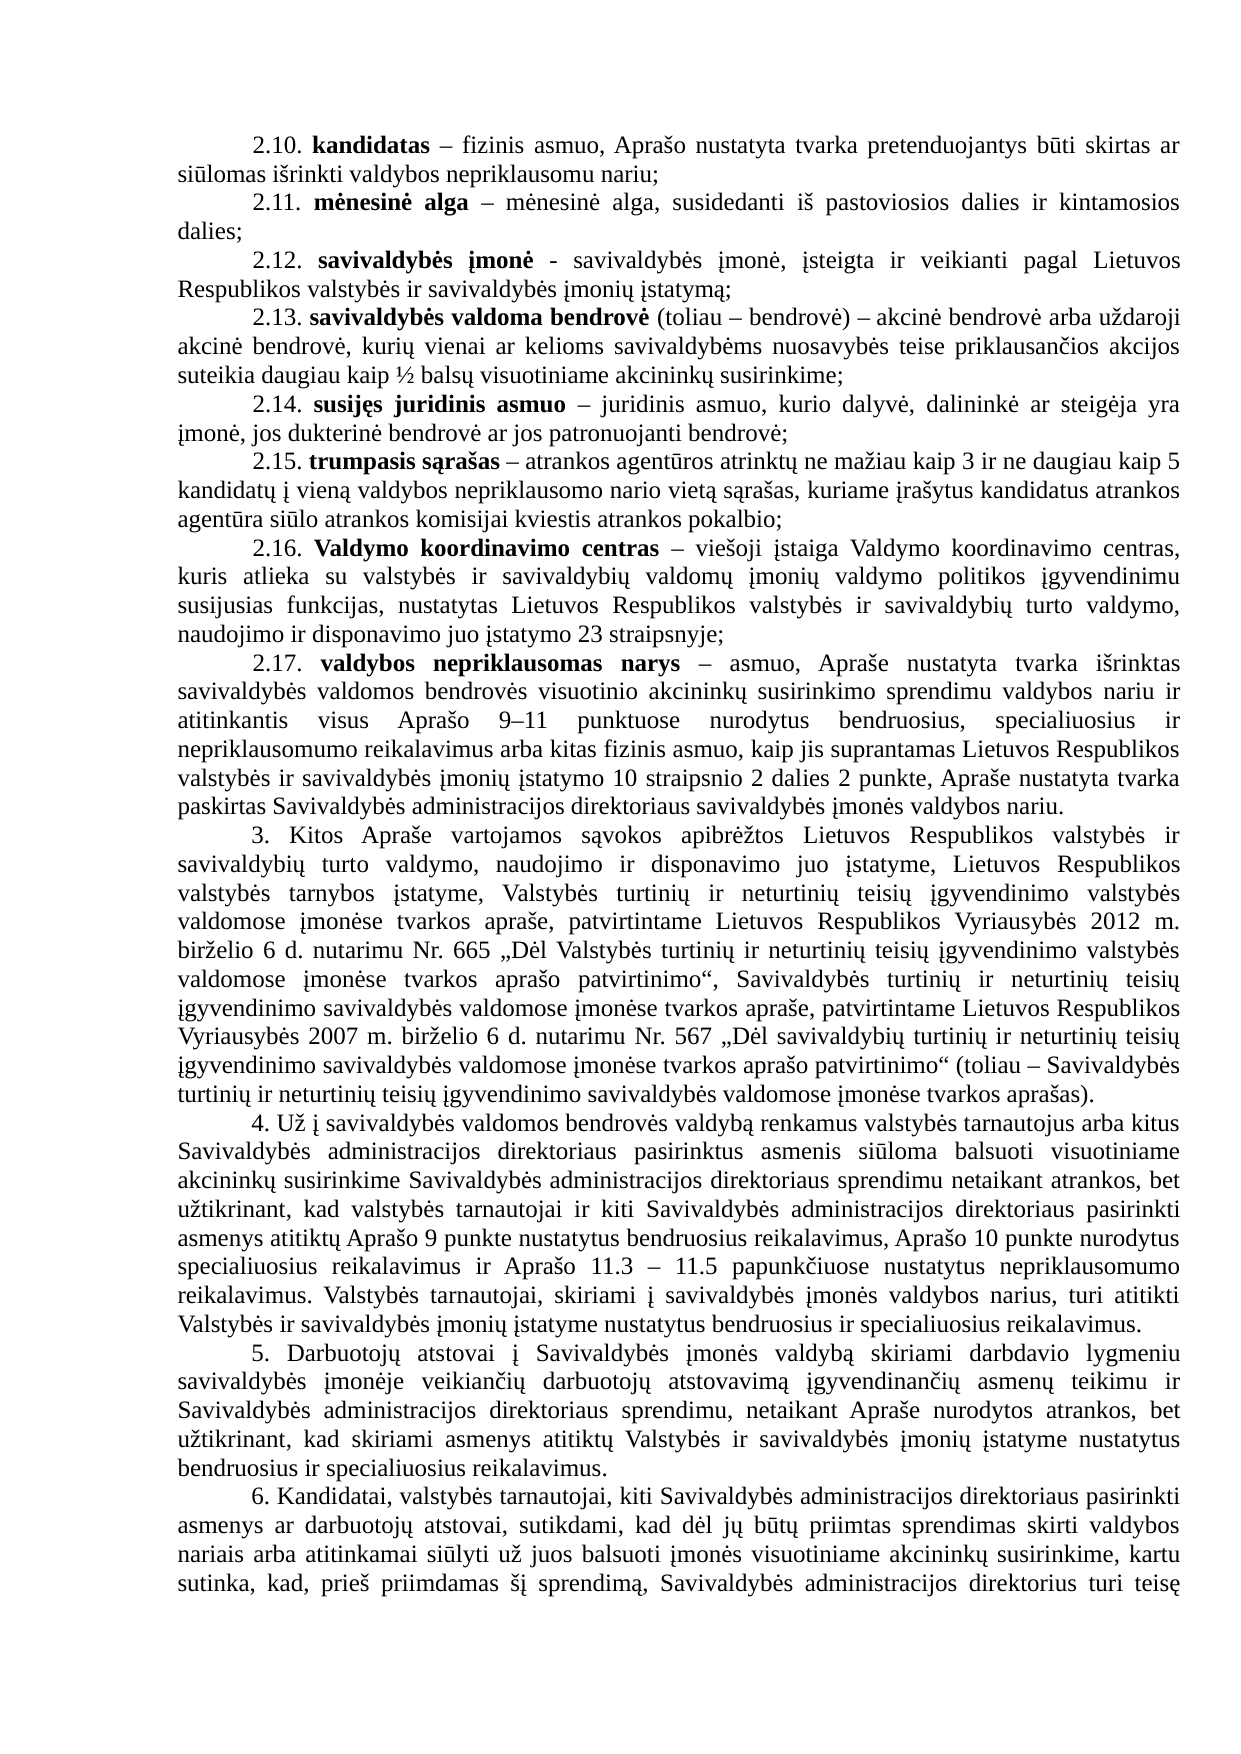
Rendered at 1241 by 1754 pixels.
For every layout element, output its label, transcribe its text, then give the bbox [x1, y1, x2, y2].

text 5. Darbuotojų atstovai į Savivaldybės įmonės valdybą skiriami darbdavio lygmeniu savivaldybės įmonėje veikiančių darbuotojų atstovavimą įgyvendinančių asmenų teikimu ir Savivaldybės administracijos direktoriaus sprendimu, netaikant Apraše nurodytos atrankos, bet užtikrinant, kad skiriami asmenys atitiktų Valstybės ir savivaldybės įmonių įstatyme nustatytus bendruosius ir specialiuosius reikalavimus. [177, 1338, 1181, 1481]
text 3. Kitos Apraše vartojamos sąvokos apibrėžtos Lietuvos Respublikos valstybės ir savivaldybių turto valdymo, naudojimo ir disponavimo juo įstatyme, Lietuvos Respublikos valstybės tarnybos įstatyme, Valstybės turtinių ir neturtinių teisių įgyvendinimo valstybės valdomose įmonėse tvarkos apraše, patvirtintame Lietuvos Respublikos Vyriausybės 2012 m. birželio 6 d. nutarimu Nr. 665 „Dėl Valstybės turtinių ir neturtinių teisių įgyvendinimo valstybės valdomose įmonėse tvarkos aprašo patvirtinimo“, Savivaldybės turtinių ir neturtinių teisių įgyvendinimo savivaldybės valdomose įmonėse tvarkos apraše, patvirtintame Lietuvos Respublikos Vyriausybės 2007 m. birželio 6 d. nutarimu Nr. 567 „Dėl savivaldybių turtinių ir neturtinių teisių įgyvendinimo savivaldybės valdomose įmonėse tvarkos aprašo patvirtinimo“ (toliau – Savivaldybės turtinių ir neturtinių teisių įgyvendinimo savivaldybės valdomose įmonėse tvarkos aprašas). [177, 820, 1181, 1108]
text 2.13. savivaldybės valdoma bendrovė (toliau – bendrovė) – akcinė bendrovė arba uždaroji akcinė bendrovė, kurių vienai ar kelioms savivaldybėms nuosavybės teise priklausančios akcijos suteikia daugiau kaip ½ balsų visuotiniame akcininkų susirinkime; [177, 302, 1181, 389]
text 2.11. mėnesinė alga – mėnesinė alga, susidedanti iš pastoviosios dalies ir kintamosios dalies; [177, 187, 1181, 245]
text 2.17. valdybos nepriklausomas narys – asmuo, Apraše nustatyta tvarka išrinktas savivaldybės valdomos bendrovės visuotinio akcininkų susirinkimo sprendimu valdybos nariu ir atitinkantis visus Aprašo 9–11 punktuose nurodytus bendruosius, specialiuosius ir nepriklausomumo reikalavimus arba kitas fizinis asmuo, kaip jis suprantamas Lietuvos Respublikos valstybės ir savivaldybės įmonių įstatymo 10 straipsnio 2 dalies 2 punkte, Apraše nustatyta tvarka paskirtas Savivaldybės administracijos direktoriaus savivaldybės įmonės valdybos nariu. [177, 648, 1181, 820]
text 6. Kandidatai, valstybės tarnautojai, kiti Savivaldybės administracijos direktoriaus pasirinkti asmenys ar darbuotojų atstovai, sutikdami, kad dėl jų būtų priimtas sprendimas skirti valdybos nariais arba atitinkamai siūlyti už juos balsuoti įmonės visuotiniame akcininkų susirinkime, kartu sutinka, kad, prieš priimdamas šį sprendimą, Savivaldybės administracijos direktorius turi teisę [177, 1481, 1181, 1596]
text 4. Už į savivaldybės valdomos bendrovės valdybą renkamus valstybės tarnautojus arba kitus Savivaldybės administracijos direktoriaus pasirinktus asmenis siūloma balsuoti visuotiniame akcininkų susirinkime Savivaldybės administracijos direktoriaus sprendimu netaikant atrankos, bet užtikrinant, kad valstybės tarnautojai ir kiti Savivaldybės administracijos direktoriaus pasirinkti asmenys atitiktų Aprašo 9 punkte nustatytus bendruosius reikalavimus, Aprašo 10 punkte nurodytus specialiuosius reikalavimus ir Aprašo 11.3 – 11.5 papunkčiuose nustatytus nepriklausomumo reikalavimus. Valstybės tarnautojai, skiriami į savivaldybės įmonės valdybos narius, turi atitikti Valstybės ir savivaldybės įmonių įstatyme nustatytus bendruosius ir specialiuosius reikalavimus. [177, 1108, 1181, 1338]
text 2.16. Valdymo koordinavimo centras – viešoji įstaiga Valdymo koordinavimo centras, kuris atlieka su valstybės ir savivaldybių valdomų įmonių valdymo politikos įgyvendinimu susijusias funkcijas, nustatytas Lietuvos Respublikos valstybės ir savivaldybių turto valdymo, naudojimo ir disponavimo juo įstatymo 23 straipsnyje; [177, 533, 1181, 648]
text 2.10. kandidatas – fizinis asmuo, Aprašo nustatyta tvarka pretenduojantys būti skirtas ar siūlomas išrinkti valdybos nepriklausomu nariu; [177, 130, 1181, 187]
text 2.14. susijęs juridinis asmuo – juridinis asmuo, kurio dalyvė, dalininkė ar steigėja yra įmonė, jos dukterinė bendrovė ar jos patronuojanti bendrovė; [177, 389, 1181, 446]
text 2.12. savivaldybės įmonė - savivaldybės įmonė, įsteigta ir veikianti pagal Lietuvos Respublikos valstybės ir savivaldybės įmonių įstatymą; [177, 245, 1181, 302]
text 2.15. trumpasis sąrašas – atrankos agentūros atrinktų ne mažiau kaip 3 ir ne daugiau kaip 5 kandidatų į vieną valdybos nepriklausomo nario vietą sąrašas, kuriame įrašytus kandidatus atrankos agentūra siūlo atrankos komisijai kviestis atrankos pokalbio; [177, 446, 1181, 533]
